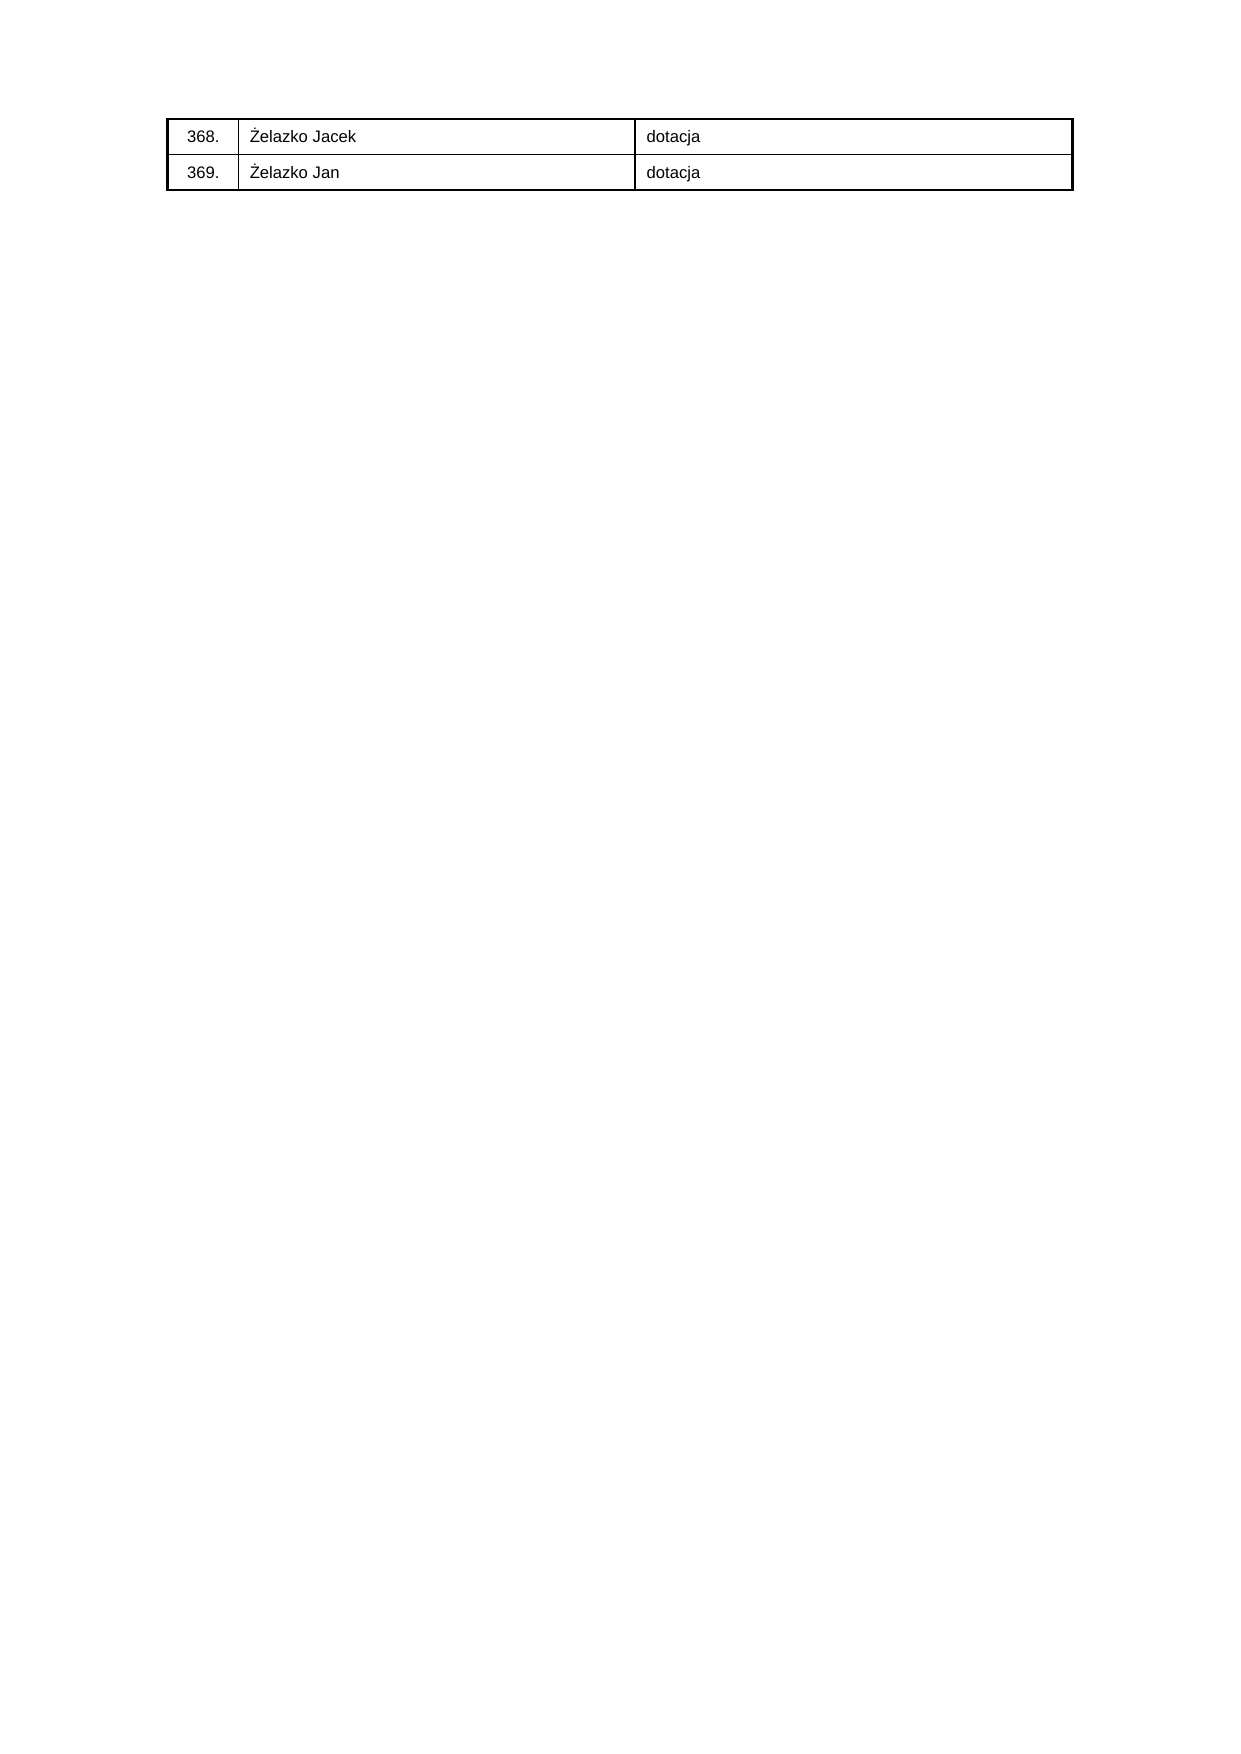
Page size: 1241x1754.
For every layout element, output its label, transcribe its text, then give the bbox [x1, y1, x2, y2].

table_cell Żelazko Jan [239, 155, 634, 189]
table_cell dotacja [636, 120, 1071, 153]
table_cell dotacja [636, 155, 1071, 189]
table_cell 368. [169, 120, 238, 153]
table_cell 369. [169, 155, 238, 189]
table_cell Żelazko Jacek [239, 120, 634, 153]
